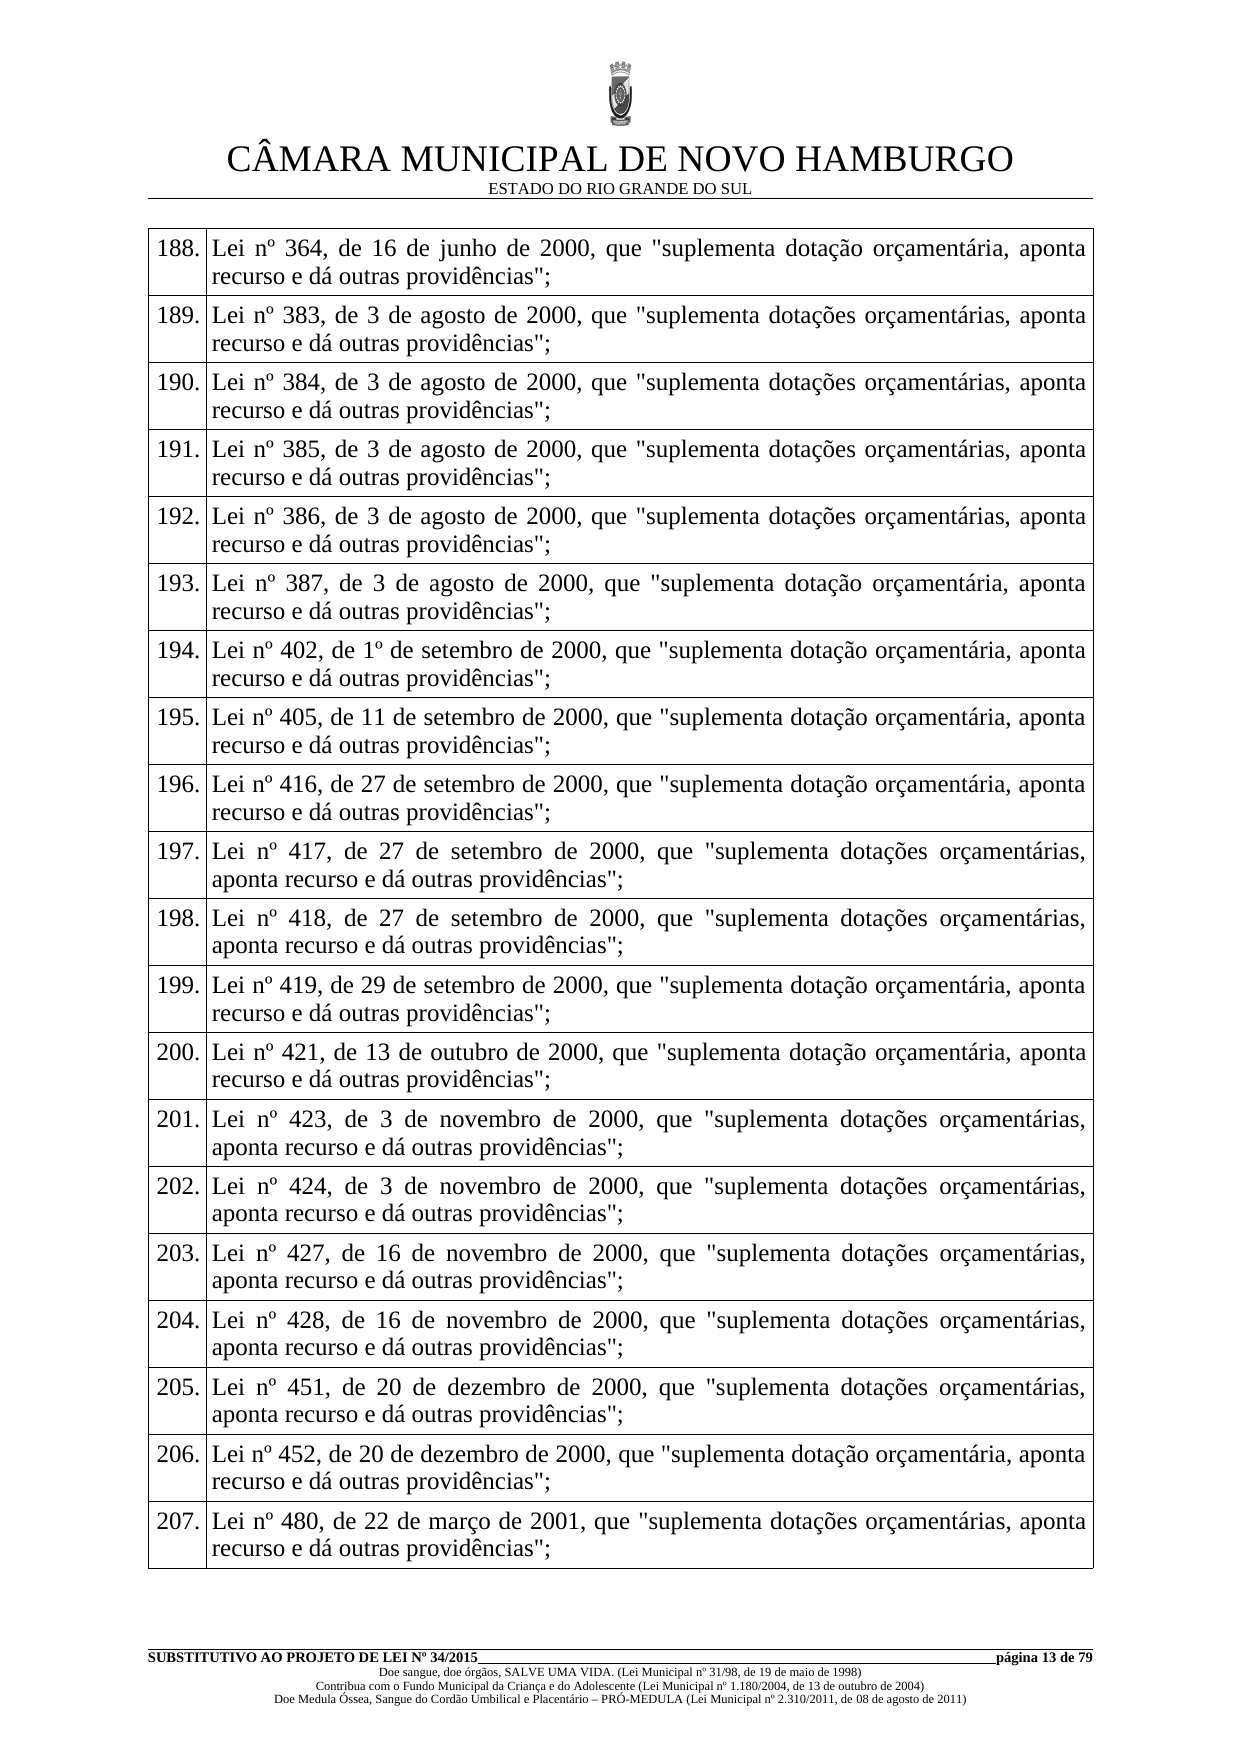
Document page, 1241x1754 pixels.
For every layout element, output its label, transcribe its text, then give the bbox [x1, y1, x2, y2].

table_cell Lei nº 421, de 13 de outubro de 2000, que "suplementa dotação orçamentária, aponta recurso e dá outras providências"; [207, 1033, 1093, 1099]
table_cell [149, 765, 206, 831]
table_cell [149, 698, 206, 764]
table_cell Lei nº 402, de 1º de setembro de 2000, que "suplementa dotação orçamentária, aponta recurso e dá outras providências"; [207, 631, 1093, 697]
table_cell Lei nº 405, de 11 de setembro de 2000, que "suplementa dotação orçamentária, aponta recurso e dá outras providências"; [207, 698, 1093, 764]
table_cell [149, 1368, 206, 1434]
table_cell [149, 1301, 206, 1367]
table_cell Lei nº 386, de 3 de agosto de 2000, que "suplementa dotações orçamentárias, aponta recurso e dá outras providências"; [207, 497, 1093, 563]
table_cell [149, 1502, 206, 1568]
table_cell Lei nº 383, de 3 de agosto de 2000, que "suplementa dotações orçamentárias, aponta recurso e dá outras providências"; [207, 296, 1093, 362]
table_cell Lei nº 416, de 27 de setembro de 2000, que "suplementa dotação orçamentária, aponta recurso e dá outras providências"; [207, 765, 1093, 831]
table_cell [149, 1435, 206, 1501]
table_cell [149, 430, 206, 496]
table_cell [149, 363, 206, 429]
table_cell Lei nº 385, de 3 de agosto de 2000, que "suplementa dotações orçamentárias, aponta recurso e dá outras providências"; [207, 430, 1093, 496]
table_cell Lei nº 428, de 16 de novembro de 2000, que "suplementa dotações orçamentárias, aponta recurso e dá outras providências"; [207, 1301, 1093, 1367]
table_cell Lei nº 417, de 27 de setembro de 2000, que "suplementa dotações orçamentárias, aponta recurso e dá outras providências"; [207, 832, 1093, 898]
table_cell [149, 899, 206, 965]
table_cell [149, 497, 206, 563]
table_cell Lei nº 418, de 27 de setembro de 2000, que "suplementa dotações orçamentárias, aponta recurso e dá outras providências"; [207, 899, 1093, 965]
table_cell [149, 1100, 206, 1166]
table_cell Lei nº 384, de 3 de agosto de 2000, que "suplementa dotações orçamentárias, aponta recurso e dá outras providências"; [207, 363, 1093, 429]
table_cell [149, 1167, 206, 1233]
table_cell [149, 229, 206, 295]
table_cell [149, 966, 206, 1032]
table_cell Lei nº 452, de 20 de dezembro de 2000, que "suplementa dotação orçamentária, aponta recurso e dá outras providências"; [207, 1435, 1093, 1501]
table_cell Lei nº 423, de 3 de novembro de 2000, que "suplementa dotações orçamentárias, aponta recurso e dá outras providências"; [207, 1100, 1093, 1166]
table_cell [149, 832, 206, 898]
table_cell Lei nº 424, de 3 de novembro de 2000, que "suplementa dotações orçamentárias, aponta recurso e dá outras providências"; [207, 1167, 1093, 1233]
table_cell [149, 564, 206, 630]
table_cell [149, 1033, 206, 1099]
table_cell Lei nº 387, de 3 de agosto de 2000, que "suplementa dotação orçamentária, aponta recurso e dá outras providências"; [207, 564, 1093, 630]
table_cell [149, 631, 206, 697]
table_cell Lei nº 427, de 16 de novembro de 2000, que "suplementa dotações orçamentárias, aponta recurso e dá outras providências"; [207, 1234, 1093, 1300]
table_cell Lei nº 451, de 20 de dezembro de 2000, que "suplementa dotações orçamentárias, aponta recurso e dá outras providências"; [207, 1368, 1093, 1434]
table_cell Lei nº 364, de 16 de junho de 2000, que "suplementa dotação orçamentária, aponta recurso e dá outras providências"; [207, 229, 1093, 295]
table_cell [149, 1234, 206, 1300]
table_cell [149, 296, 206, 362]
table_cell Lei nº 480, de 22 de março de 2001, que "suplementa dotações orçamentárias, aponta recurso e dá outras providências"; [207, 1502, 1093, 1568]
table_cell Lei nº 419, de 29 de setembro de 2000, que "suplementa dotação orçamentária, aponta recurso e dá outras providências"; [207, 966, 1093, 1032]
